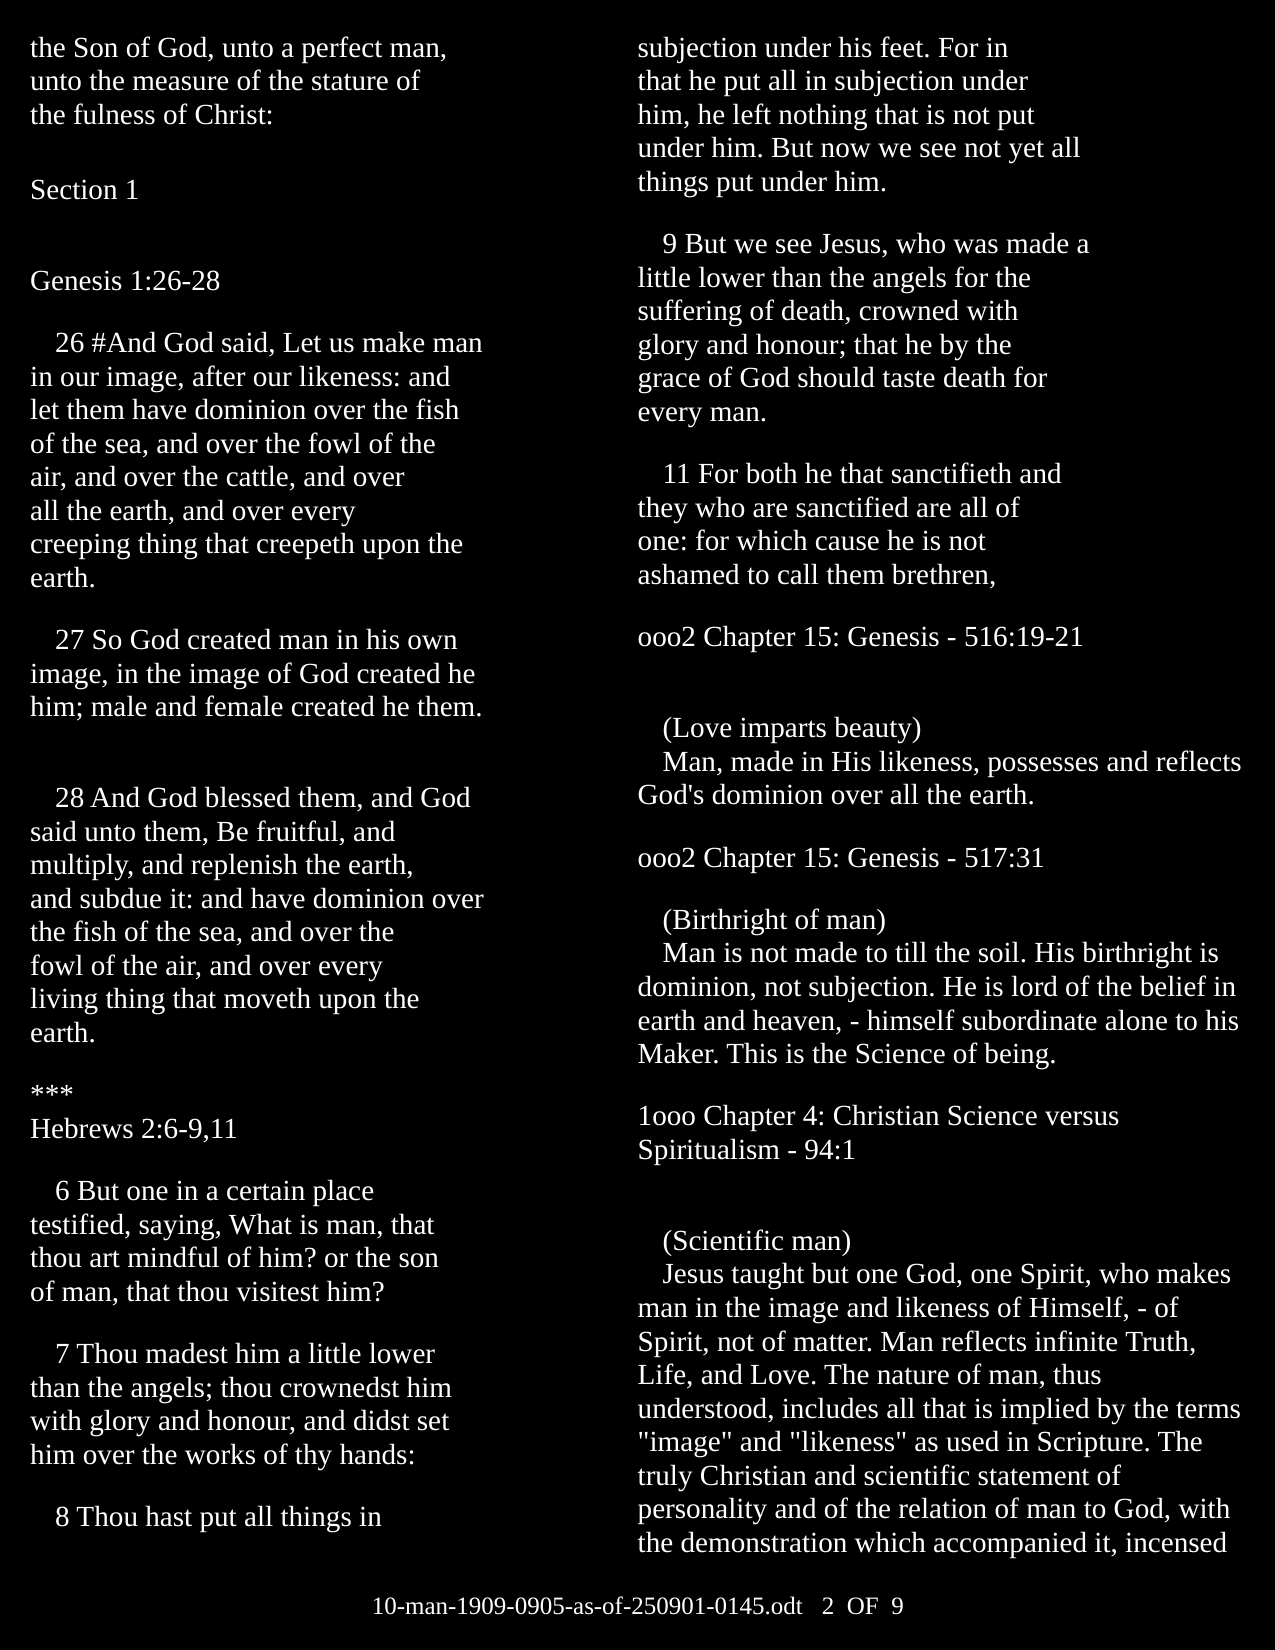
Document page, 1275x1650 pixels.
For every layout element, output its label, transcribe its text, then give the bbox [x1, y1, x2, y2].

text Genesis 1:26-28 26 #And God said, Let us make man in our image, after our likeness: and let them have dominion over the fish of the sea, and over the fowl of the air, and over the cattle, and over all the earth, and over every creeping thing that creepeth upon the earth. 27 So God created man in his own image, in the image of God created he him; male and female created he them. 28 And God blessed them, and God said unto them, Be fruitful, and multiply, and replenish the earth, and subdue it: and have dominion over the fish of the sea, and over the fowl of the air, and over every living thing that moveth upon the earth. *** Hebrews 2:6-9,11 6 But one in a certain place testified, saying, What is man, that thou art mindful of him? or the son of man, that thou visitest him? 7 Thou madest him a little lower than the angels; thou crownedst him with glory and honour, and didst set him over the works of thy hands: 8 Thou hast put all things in subjection under his feet. For in that he put all in subjection under him, he left nothing that is not put under him. But now we see not yet all things put under him. 9 But we see Jesus, who was made a little lower than the angels for the suffering of death, crowned with glory and honour; that he by the grace of God should taste death for every man. 11 For both he that sanctifieth and they who are sanctified are all of one: for which cause he is not ashamed to call them brethren, ooo2 Chapter 15: Genesis - 516:19-21 (Love imparts beauty) Man, made in His likeness, possesses and reflects God's dominion over all the earth. ooo2 Chapter 15: Genesis - 517:31 (Birthright of man) Man is not made to till the soil. His birthright is dominion, not subjection. He is lord of the belief in earth and heaven, - himself subordinate alone to his Maker. This is the Science of being. 1ooo Chapter 4: Christian Science versus Spiritualism - 94:1 (Scientific man) Jesus taught but one God, one Spirit, who makes man in the image and likeness of Himself, - of Spirit, not of matter. Man reflects infinite Truth, Life, and Love. The nature of man, thus understood, includes all that is implied by the terms "image" and "likeness" as used in Scripture. The truly Christian and scientific statement of personality and of the relation of man to God, with the demonstration which accompanied it, incensed the rabbis, and they said: "Crucify him, crucify him . . . by our law he ought to die, because he made himself the Son of God." oo4o Chapter 9: Creation - 259:6 (God's man discerned) In divine Science, man is the true image of God. The divine nature was best expressed in Christ Jesus, who threw upon mortals the truer reflection of God and lifted their lives higher than their poor thought-models would allow, - thoughts which presented man as fallen, sick, sinning, and dying. The Christlike understanding of scientific being and divine healing includes a perfect Principle and idea, - perfect God and perfect man, - as the basis of thought and demonstration. oo4o Chapter 9: Creation - 266:27 (Beatific presence) Man is the idea of Spirit; he reflects the beatific presence, illuming the universe with light. Man is deathless, spiritual. He is above sin or frailty. He does not cross the barriers of time into the vast forever of Life, but he coexists with God and the universe. [30, 30, 1245, 1558]
text Section 1 [30, 172, 637, 205]
text Ephesians 2:13,18-21 13 But now in Christ Jesus ye who sometimes were far off are made nigh by the blood of Christ. 18 For through him we both have access by one Spirit unto the Father. 19 Now therefore ye are no more strangers and foreigners, but fellowcitizens with the saints, and of the household of God; 20 And are built upon the foundation of the apostles and prophets, Jesus Christ himself being the chief corner stone; 21 In whom all the building fitly framed together groweth unto an holy temple in the Lord: Ephesians 3:14-19 14 For this cause I bow my knees unto the Father of our Lord Jesus Christ, 15 Of whom the whole family in heaven and earth is named, 16 That he would grant you, according to the riches of his glory, to be strengthened with might by his Spirit in the inner man; 17 That Christ may dwell in your hearts by faith; that ye, being rooted and grounded in love, 18 May be able to comprehend with all saints what is the breadth, and length, and depth, and height; 19 And to know the love of Christ, which passeth knowledge, that ye might be filled with all the fulness of God. Ephesians 4:7,8,11-13 7 But unto every one of us is given grace according to the measure of the gift of Christ. 8 Wherefore he saith, When he ascended up on high, he led captivity captive, and gave gifts unto men. 11 And he gave some, apostles; and some, prophets; and some, evangelists; and some, pastors and teachers; 12 For the perfecting of the saints, for the work of the ministry, for the edifying of the body of Christ: 13 Till we all come in the unity of the faith, and of the knowledge of the Son of God, unto a perfect man, unto the measure of the stature of the fulness of Christ: [30, 30, 637, 131]
